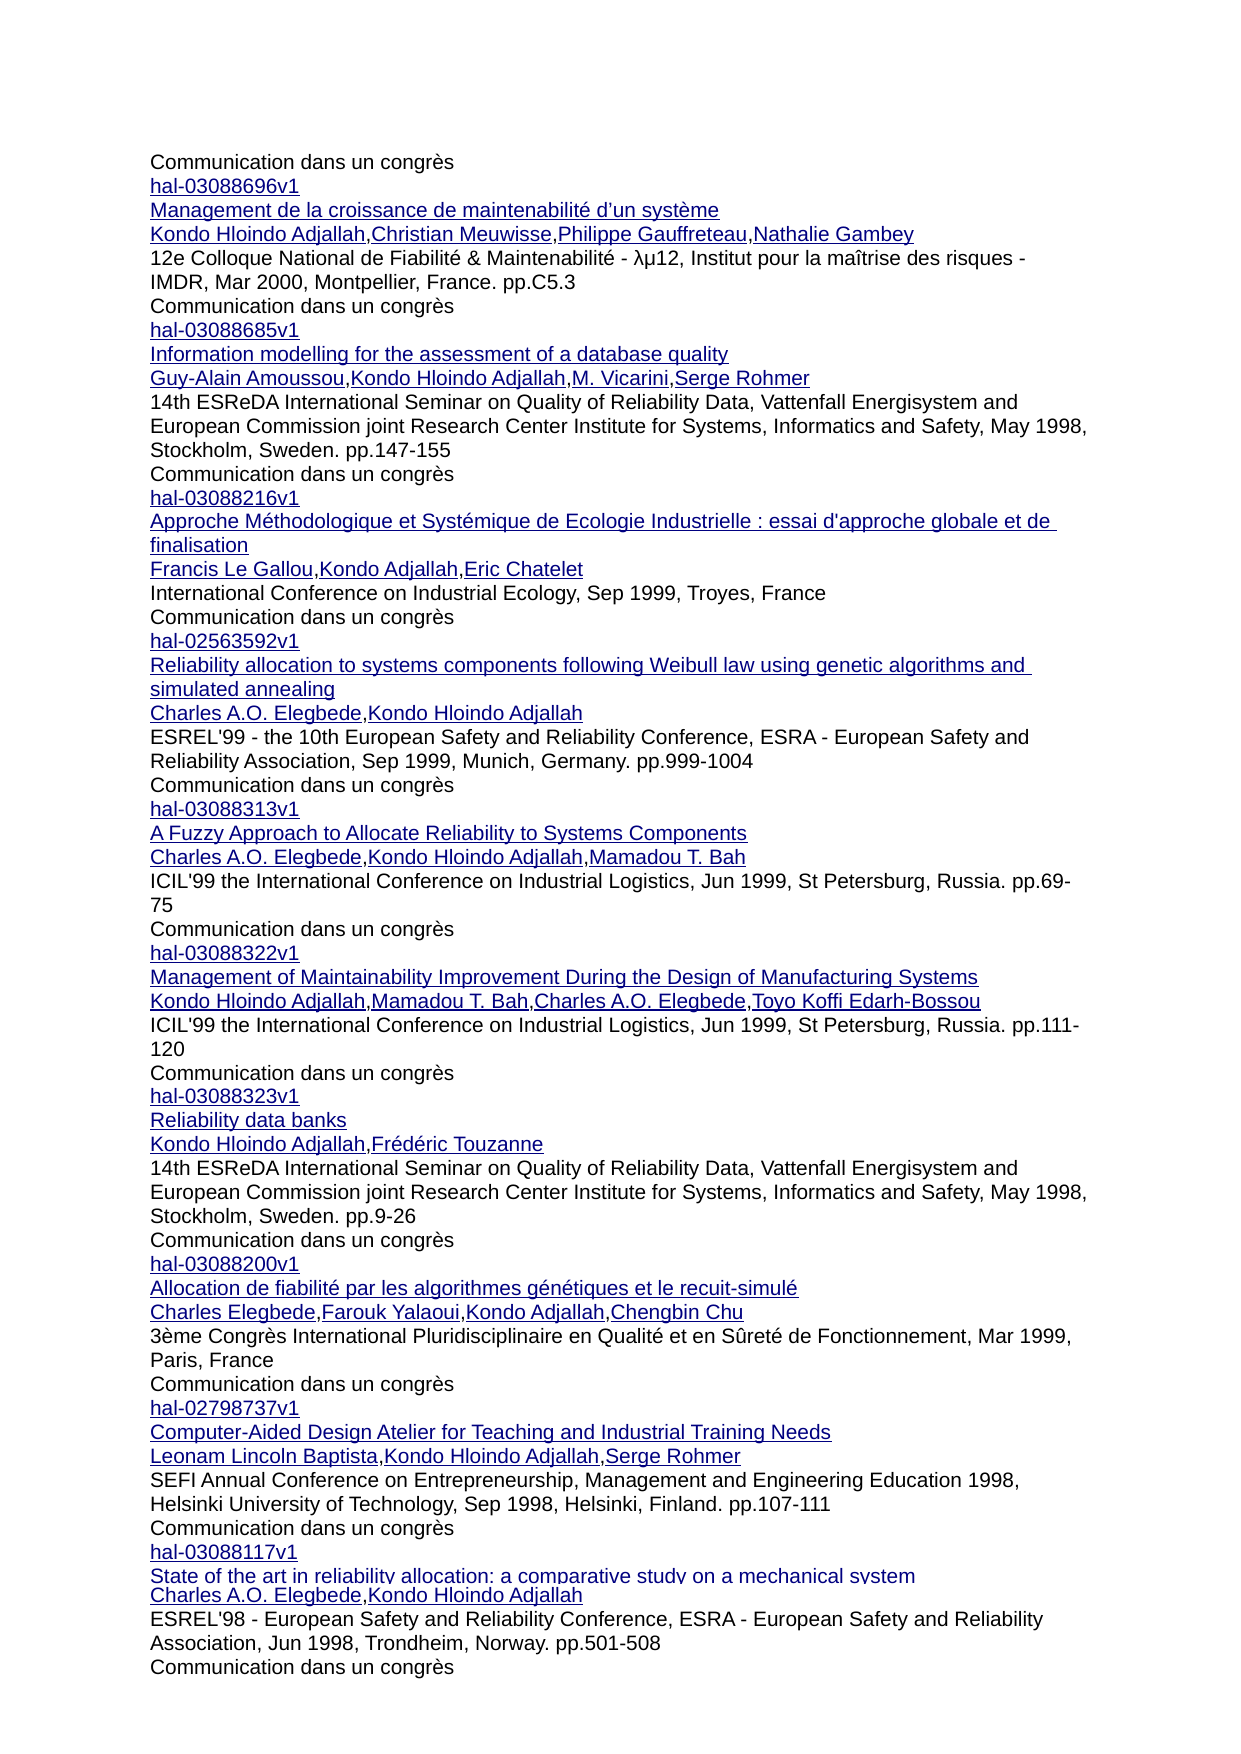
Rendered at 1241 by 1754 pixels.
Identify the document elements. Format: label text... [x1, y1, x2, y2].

table_cell Reliability data banks Kondo Hloindo Adjallah,Frédéric Touzanne 14th ESReDA International Seminar on Quality of Reliability Data, Vattenfall Energisystem and European Commission joint Research Center Institute for Systems, Informatics and Safety, May 1998, Stockholm, Sweden. pp.9-26 Communication dans un congrès hal-03088200v1 [150, 1108, 1090, 1276]
table_cell Information modelling for the assessment of a database quality Guy-Alain Amoussou,Kondo Hloindo Adjallah,M. Vicarini,Serge Rohmer 14th ESReDA International Seminar on Quality of Reliability Data, Vattenfall Energisystem and European Commission joint Research Center Institute for Systems, Informatics and Safety, May 1998, Stockholm, Sweden. pp.147-155 Communication dans un congrès hal-03088216v1 [150, 342, 1090, 509]
table_cell Approche Méthodologique et Systémique de Ecologie Industrielle : essai d'approche globale et de finalisation Francis Le Gallou,Kondo Adjallah,Eric Chatelet International Conference on Industrial Ecology, Sep 1999, Troyes, France Communication dans un congrès hal-02563592v1 [150, 509, 1090, 653]
table_cell Communication dans un congrès hal-03088696v1 [150, 150, 1090, 198]
table_cell Management de la croissance de maintenabilité d’un système Kondo Hloindo Adjallah,Christian Meuwisse,Philippe Gauffreteau,Nathalie Gambey 12e Colloque National de Fiabilité & Maintenabilité - λμ12, Institut pour la maîtrise des risques - IMDR, Mar 2000, Montpellier, France. pp.C5.3 Communication dans un congrès hal-03088685v1 [150, 198, 1090, 342]
table_cell Allocation de fiabilité par les algorithmes génétiques et le recuit-simulé Charles Elegbede,Farouk Yalaoui,Kondo Adjallah,Chengbin Chu 3ème Congrès International Pluridisciplinaire en Qualité et en Sûreté de Fonctionnement, Mar 1999, Paris, France Communication dans un congrès hal-02798737v1 [150, 1276, 1090, 1420]
table_cell Reliability allocation to systems components following Weibull law using genetic algorithms and simulated annealing Charles A.O. Elegbede,Kondo Hloindo Adjallah ESREL'99 - the 10th European Safety and Reliability Conference, ESRA - European Safety and Reliability Association, Sep 1999, Munich, Germany. pp.999-1004 Communication dans un congrès hal-03088313v1 [150, 653, 1090, 821]
table_cell Computer-Aided Design Atelier for Teaching and Industrial Training Needs Leonam Lincoln Baptista,Kondo Hloindo Adjallah,Serge Rohmer SEFI Annual Conference on Entrepreneurship, Management and Engineering Education 1998, Helsinki University of Technology, Sep 1998, Helsinki, Finland. pp.107-111 Communication dans un congrès hal-03088117v1 [150, 1420, 1090, 1563]
table_cell State of the art in reliability allocation: a comparative study on a mechanical system Charles A.O. Elegbede,Kondo Hloindo Adjallah ESREL'98 - European Safety and Reliability Conference, ESRA - European Safety and Reliability Association, Jun 1998, Trondheim, Norway. pp.501-508 Communication dans un congrès [150, 1564, 1090, 1679]
table_cell A Fuzzy Approach to Allocate Reliability to Systems Components Charles A.O. Elegbede,Kondo Hloindo Adjallah,Mamadou T. Bah ICIL'99 the International Conference on Industrial Logistics, Jun 1999, St Petersburg, Russia. pp.69-75 Communication dans un congrès hal-03088322v1 [150, 821, 1090, 964]
table_cell Management of Maintainability Improvement During the Design of Manufacturing Systems Kondo Hloindo Adjallah,Mamadou T. Bah,Charles A.O. Elegbede,Toyo Koffi Edarh-Bossou ICIL'99 the International Conference on Industrial Logistics, Jun 1999, St Petersburg, Russia. pp.111-120 Communication dans un congrès hal-03088323v1 [150, 965, 1090, 1108]
